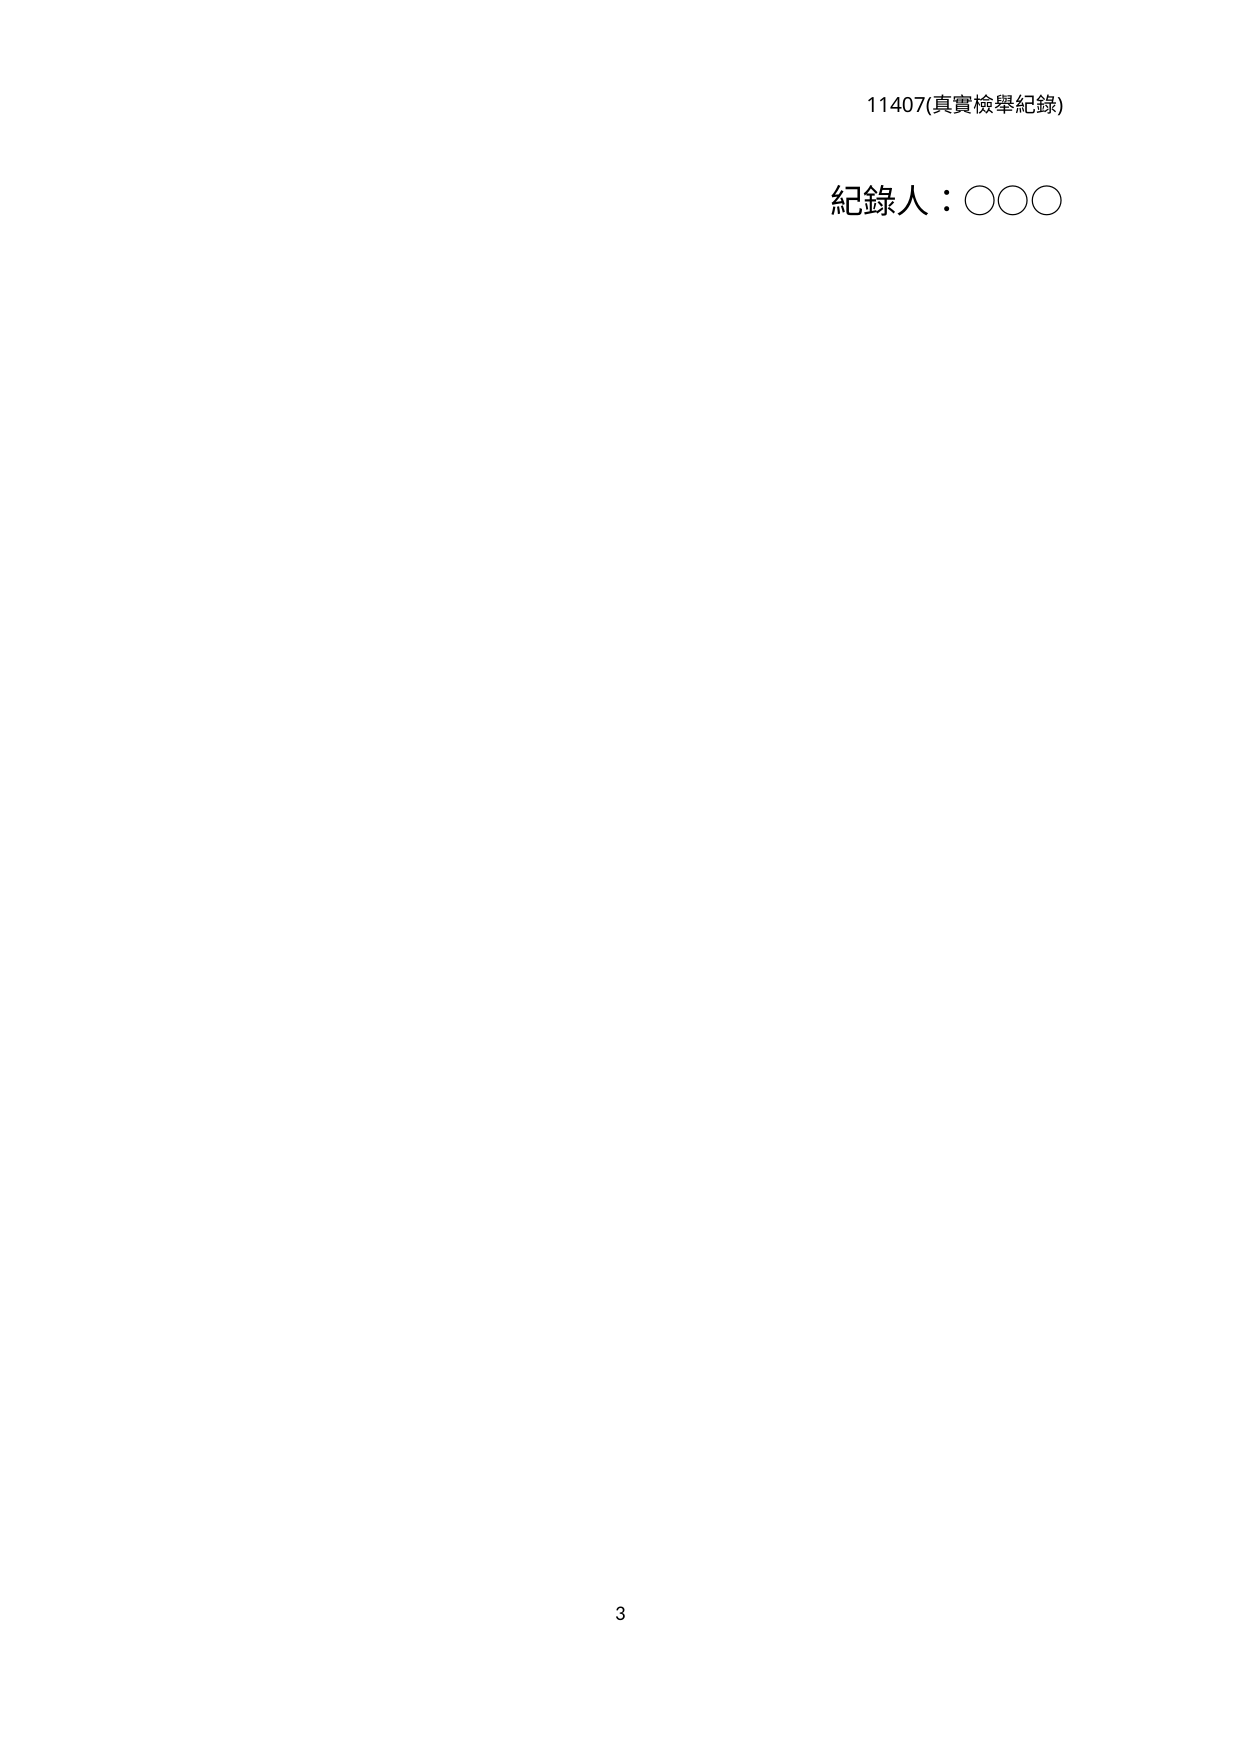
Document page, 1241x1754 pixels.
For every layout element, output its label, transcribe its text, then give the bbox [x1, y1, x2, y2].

text 紀錄人：○○○ [177, 161, 1063, 236]
